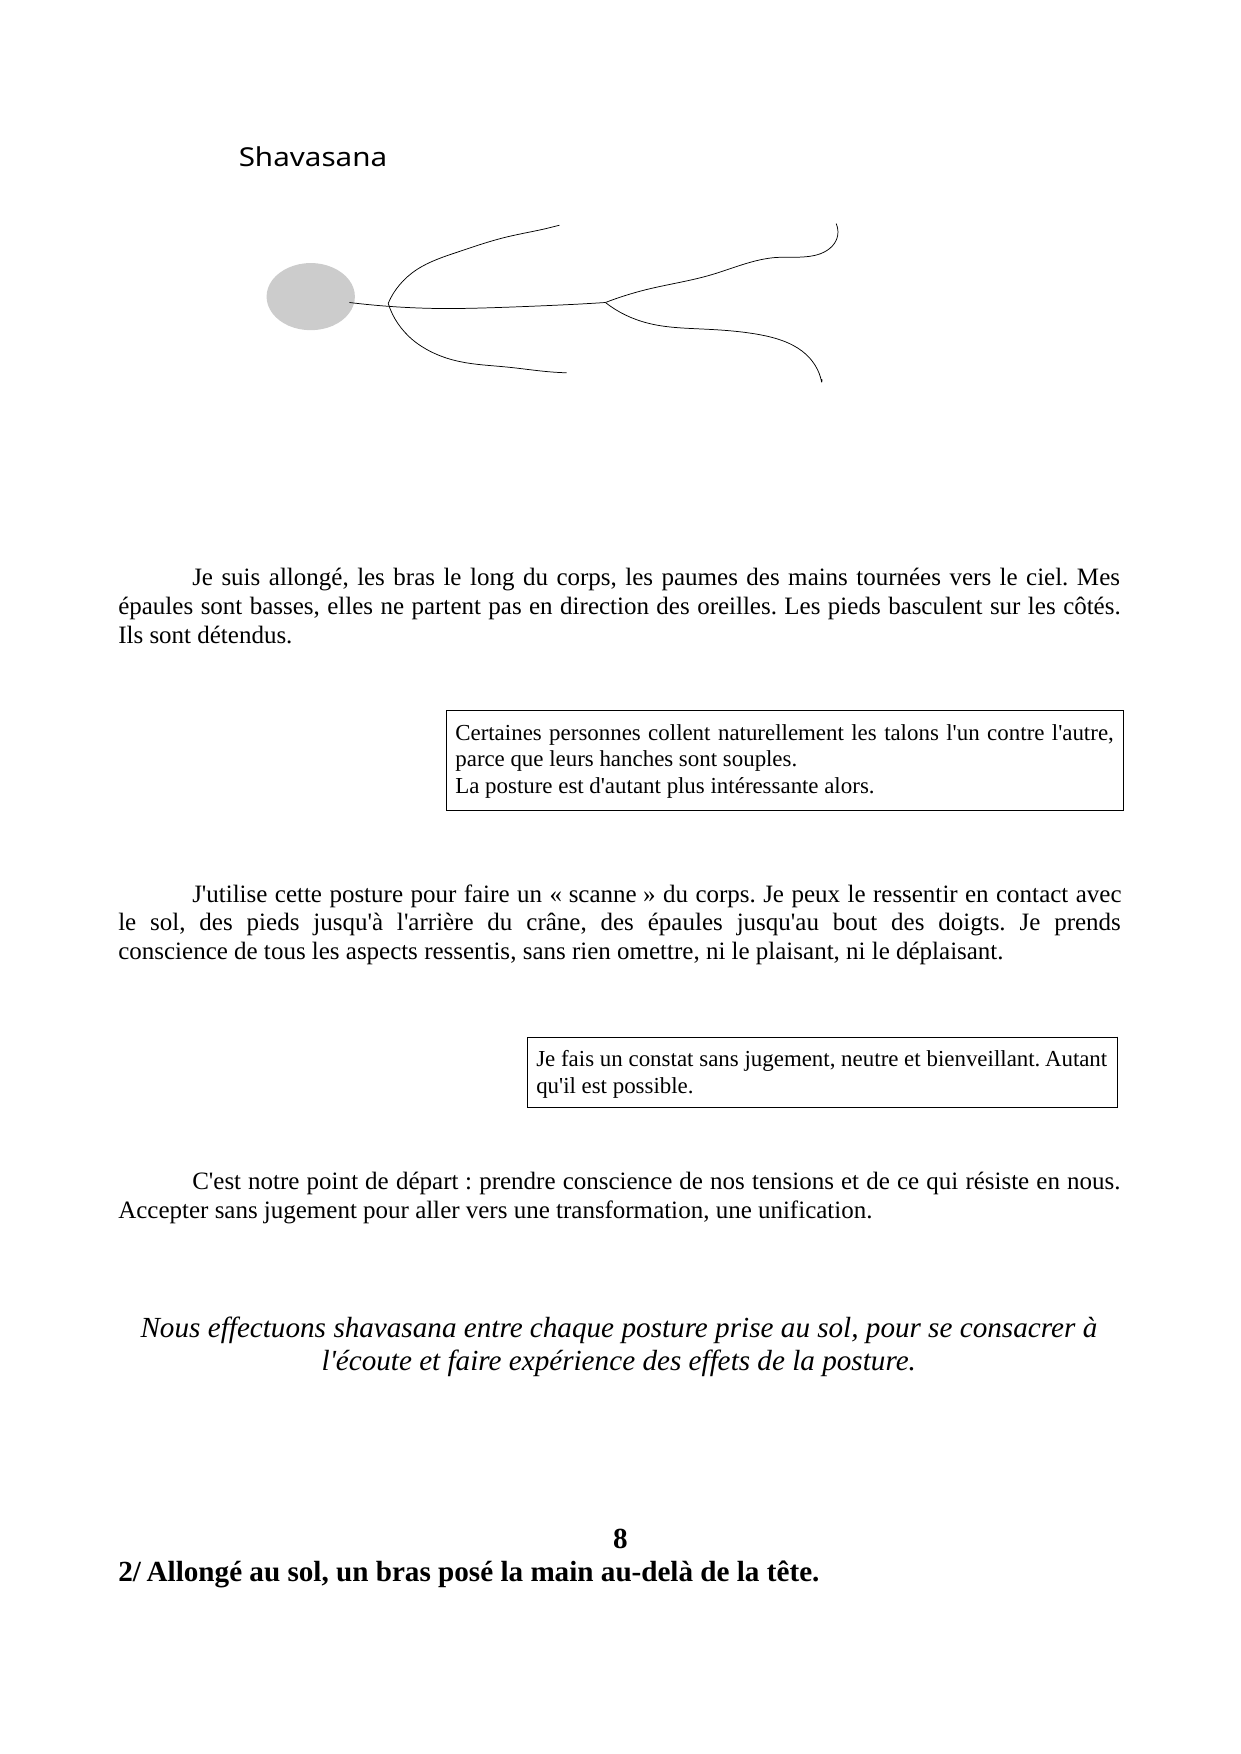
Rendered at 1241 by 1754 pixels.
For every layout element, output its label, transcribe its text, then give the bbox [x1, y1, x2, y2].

text Certaines personnes collent naturellement les talons l'un contre l'autre, parce que leurs hanches sont souples. [455, 719, 1114, 772]
text 2/ Allongé au sol, un bras posé la main au-delà de la tête. [118, 1554, 1122, 1588]
text Nous effectuons shavasana entre chaque posture prise au sol, pour se consacrer à l'écoute et faire expérience des effets de la posture. [118, 1310, 1122, 1377]
text Je fais un constat sans jugement, neutre et bienveillant. Autant qu'il est possible. [536, 1046, 1108, 1098]
text 8 [118, 1521, 1122, 1554]
text La posture est d'autant plus intéressante alors. [455, 772, 1114, 798]
text J'utilise cette posture pour faire un « scanne » du corps. Je peux le ressentir en contact avec le sol, des pieds jusqu'à l'arrière du crâne, des épaules jusqu'au bout des doigts. Je prends conscience de tous les aspects ressentis, sans rien omettre, ni le plaisant, ni le déplaisant. [118, 879, 1122, 965]
text C'est notre point de départ : prendre conscience de nos tensions et de ce qui résiste en nous. Accepter sans jugement pour aller vers une transformation, une unification. [118, 1166, 1122, 1224]
text Je suis allongé, les bras le long du corps, les paumes des mains tournées vers le ciel. Mes épaules sont basses, elles ne partent pas en direction des oreilles. Les pieds basculent sur les côtés. Ils sont détendus. [118, 562, 1122, 649]
